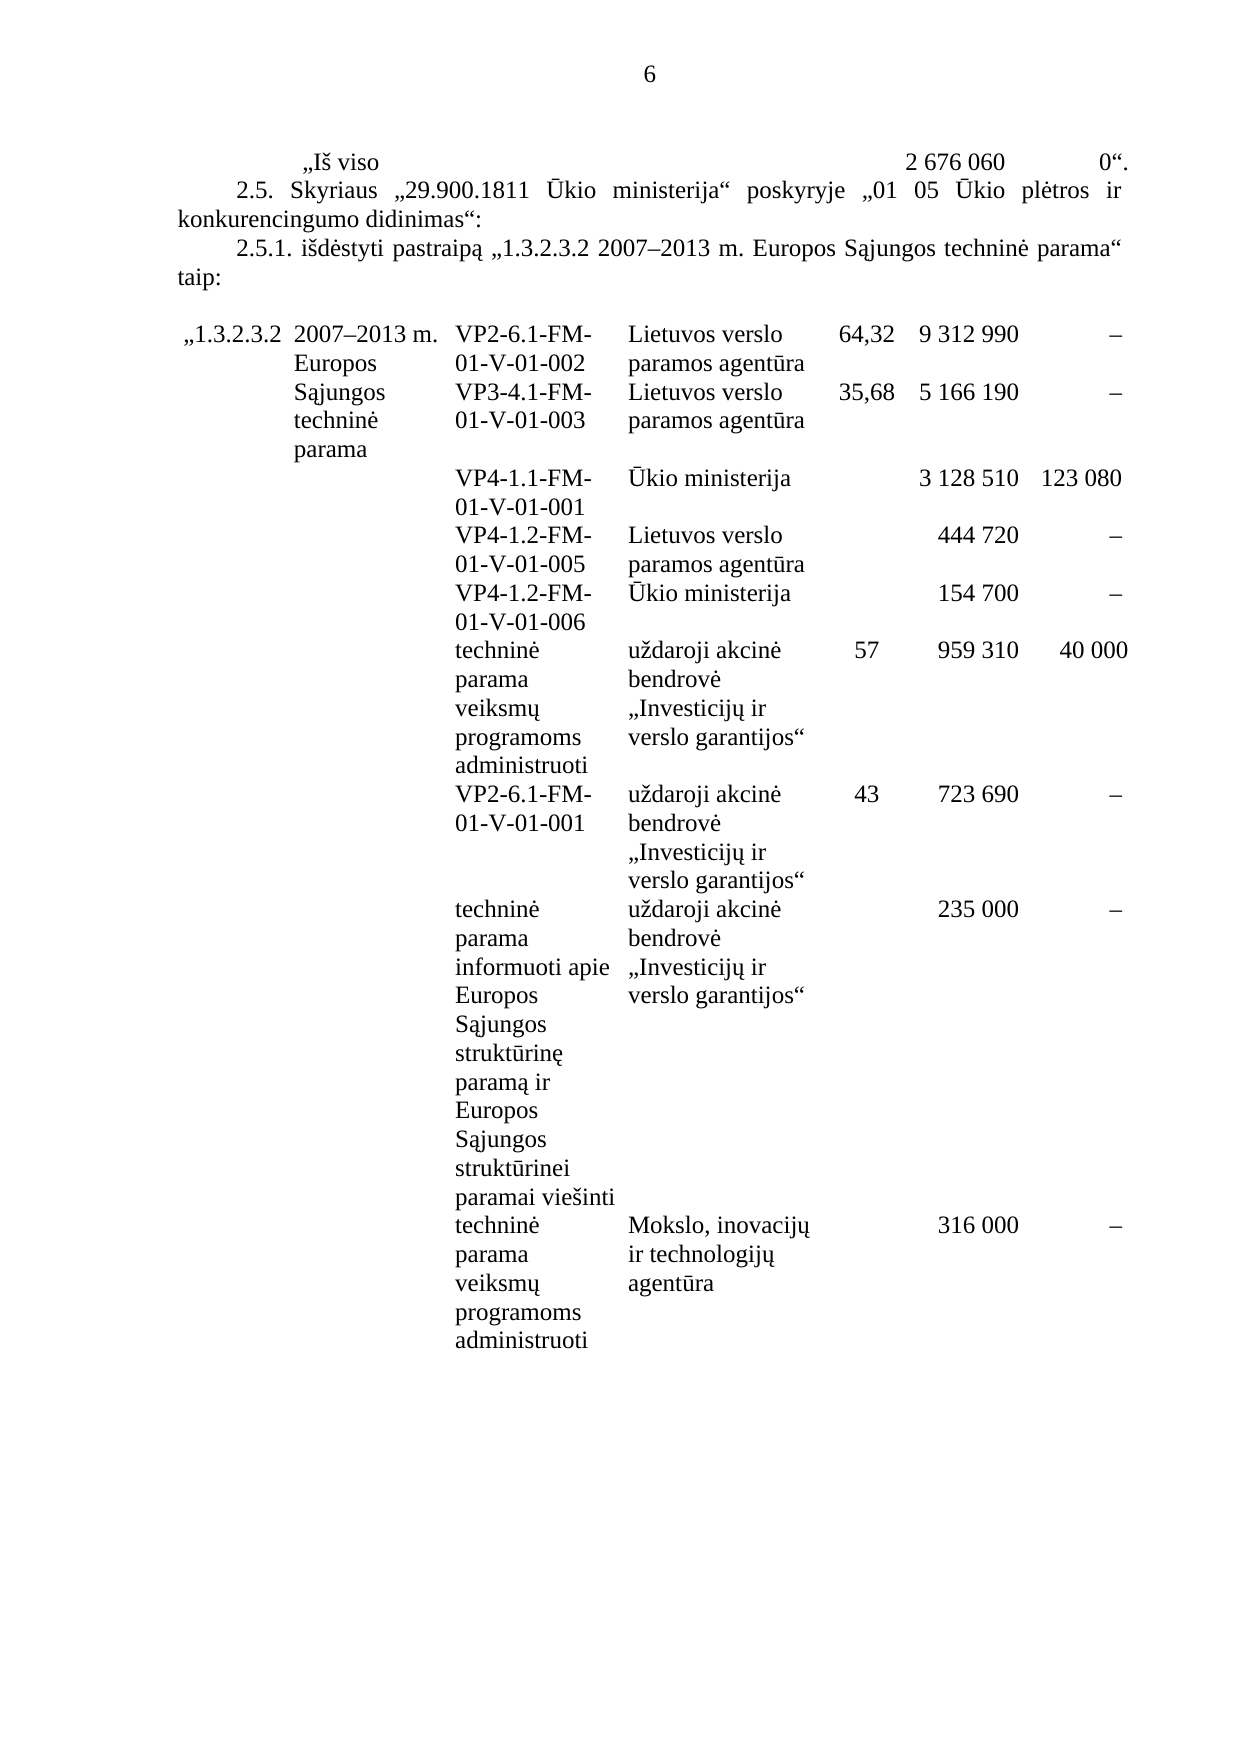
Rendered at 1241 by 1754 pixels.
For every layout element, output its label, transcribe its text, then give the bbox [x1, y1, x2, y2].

table_cell 235 000 [911, 894, 1025, 1211]
table_cell VP4-1.1-FM-01-V-01-001 [449, 463, 622, 521]
table_header 2 676 060 [888, 147, 1023, 176]
table_cell [177, 1211, 288, 1354]
table_cell VP2-6.1-FM-01-V-01-001 [449, 779, 622, 894]
table_cell – [1025, 578, 1134, 636]
table_cell [177, 521, 288, 578]
table_cell 5 166 190 [911, 377, 1025, 463]
table_cell [288, 578, 449, 636]
table_cell [823, 463, 911, 521]
table_cell – [1025, 779, 1134, 894]
table_cell uždaroji akcinė bendrovė „Investicijų ir verslo garantijos“ [622, 636, 823, 779]
table_cell [177, 779, 288, 894]
table_cell 154 700 [911, 578, 1025, 636]
table_cell uždaroji akcinė bendrovė „Investicijų ir verslo garantijos“ [622, 779, 823, 894]
table_cell [288, 636, 449, 779]
table_cell [177, 578, 288, 636]
table_cell 959 310 [911, 636, 1025, 779]
table_cell [177, 636, 288, 779]
table_cell 43 [823, 779, 911, 894]
table_cell VP4-1.2-FM-01-V-01-006 [449, 578, 622, 636]
table_header [177, 147, 291, 176]
table_cell 723 690 [911, 779, 1025, 894]
table_header 64,32 [823, 319, 911, 377]
table_header 0“. [1023, 147, 1140, 176]
table_cell [288, 894, 449, 1211]
table_cell techninė parama veiksmų programoms administruoti [449, 1211, 622, 1354]
table_cell [177, 377, 288, 463]
table_cell 57 [823, 636, 911, 779]
table_cell 35,68 [823, 377, 911, 463]
table_cell [823, 1211, 911, 1354]
text 2.5. Skyriaus „29.900.1811 Ūkio ministerija“ poskyryje „01 05 Ūkio plėtros ir konkurencingumo didinimas“: [177, 176, 1122, 233]
table_header – [1025, 319, 1134, 377]
table_header [802, 147, 887, 176]
table_cell [288, 1211, 449, 1354]
table_cell uždaroji akcinė bendrovė „Investicijų ir verslo garantijos“ [622, 894, 823, 1211]
table_cell [288, 521, 449, 578]
table_cell [288, 779, 449, 894]
table_cell VP4-1.2-FM-01-V-01-005 [449, 521, 622, 578]
table_cell Mokslo, inovacijų ir technologijų agentūra [622, 1211, 823, 1354]
table_cell [823, 521, 911, 578]
table_cell VP3-4.1-FM-01-V-01-003 [449, 377, 622, 463]
table_cell [177, 894, 288, 1211]
table_cell [823, 894, 911, 1211]
table_cell 316 000 [911, 1211, 1025, 1354]
table_cell 123 080 [1025, 463, 1134, 521]
table_header „Iš viso [291, 147, 427, 176]
table_cell Ūkio ministerija [622, 463, 823, 521]
table_cell [823, 578, 911, 636]
table_cell techninė parama informuoti apie Europos Sąjungos struktūrinę paramą ir Europos Sąjungos struktūrinei paramai viešinti [449, 894, 622, 1211]
table_cell Lietuvos verslo paramos agentūra [622, 377, 823, 463]
table_cell Lietuvos verslo paramos agentūra [622, 521, 823, 578]
table_cell 444 720 [911, 521, 1025, 578]
table_cell – [1025, 894, 1134, 1211]
table_cell – [1025, 1211, 1134, 1354]
table_header Lietuvos verslo paramos agentūra [622, 319, 823, 377]
table_cell – [1025, 521, 1134, 578]
table_header 2007–2013 m. Europos Sąjungos techninė parama [288, 319, 449, 463]
table_cell [288, 463, 449, 521]
table_cell 3 128 510 [911, 463, 1025, 521]
table_header 9 312 990 [911, 319, 1025, 377]
table_cell techninė parama veiksmų programoms administruoti [449, 636, 622, 779]
text 2.5.1. išdėstyti pastraipą „1.3.2.3.2 2007–2013 m. Europos Sąjungos techninė parama“ taip: [177, 233, 1122, 291]
table_header „1.3.2.3.2 [177, 319, 288, 377]
table_cell Ūkio ministerija [622, 578, 823, 636]
table_cell [177, 463, 288, 521]
table_header [605, 147, 802, 176]
table_header VP2-6.1-FM-01-V-01-002 [449, 319, 622, 377]
table_cell 40 000 [1025, 636, 1134, 779]
table_header [427, 147, 605, 176]
table_cell – [1025, 377, 1134, 463]
